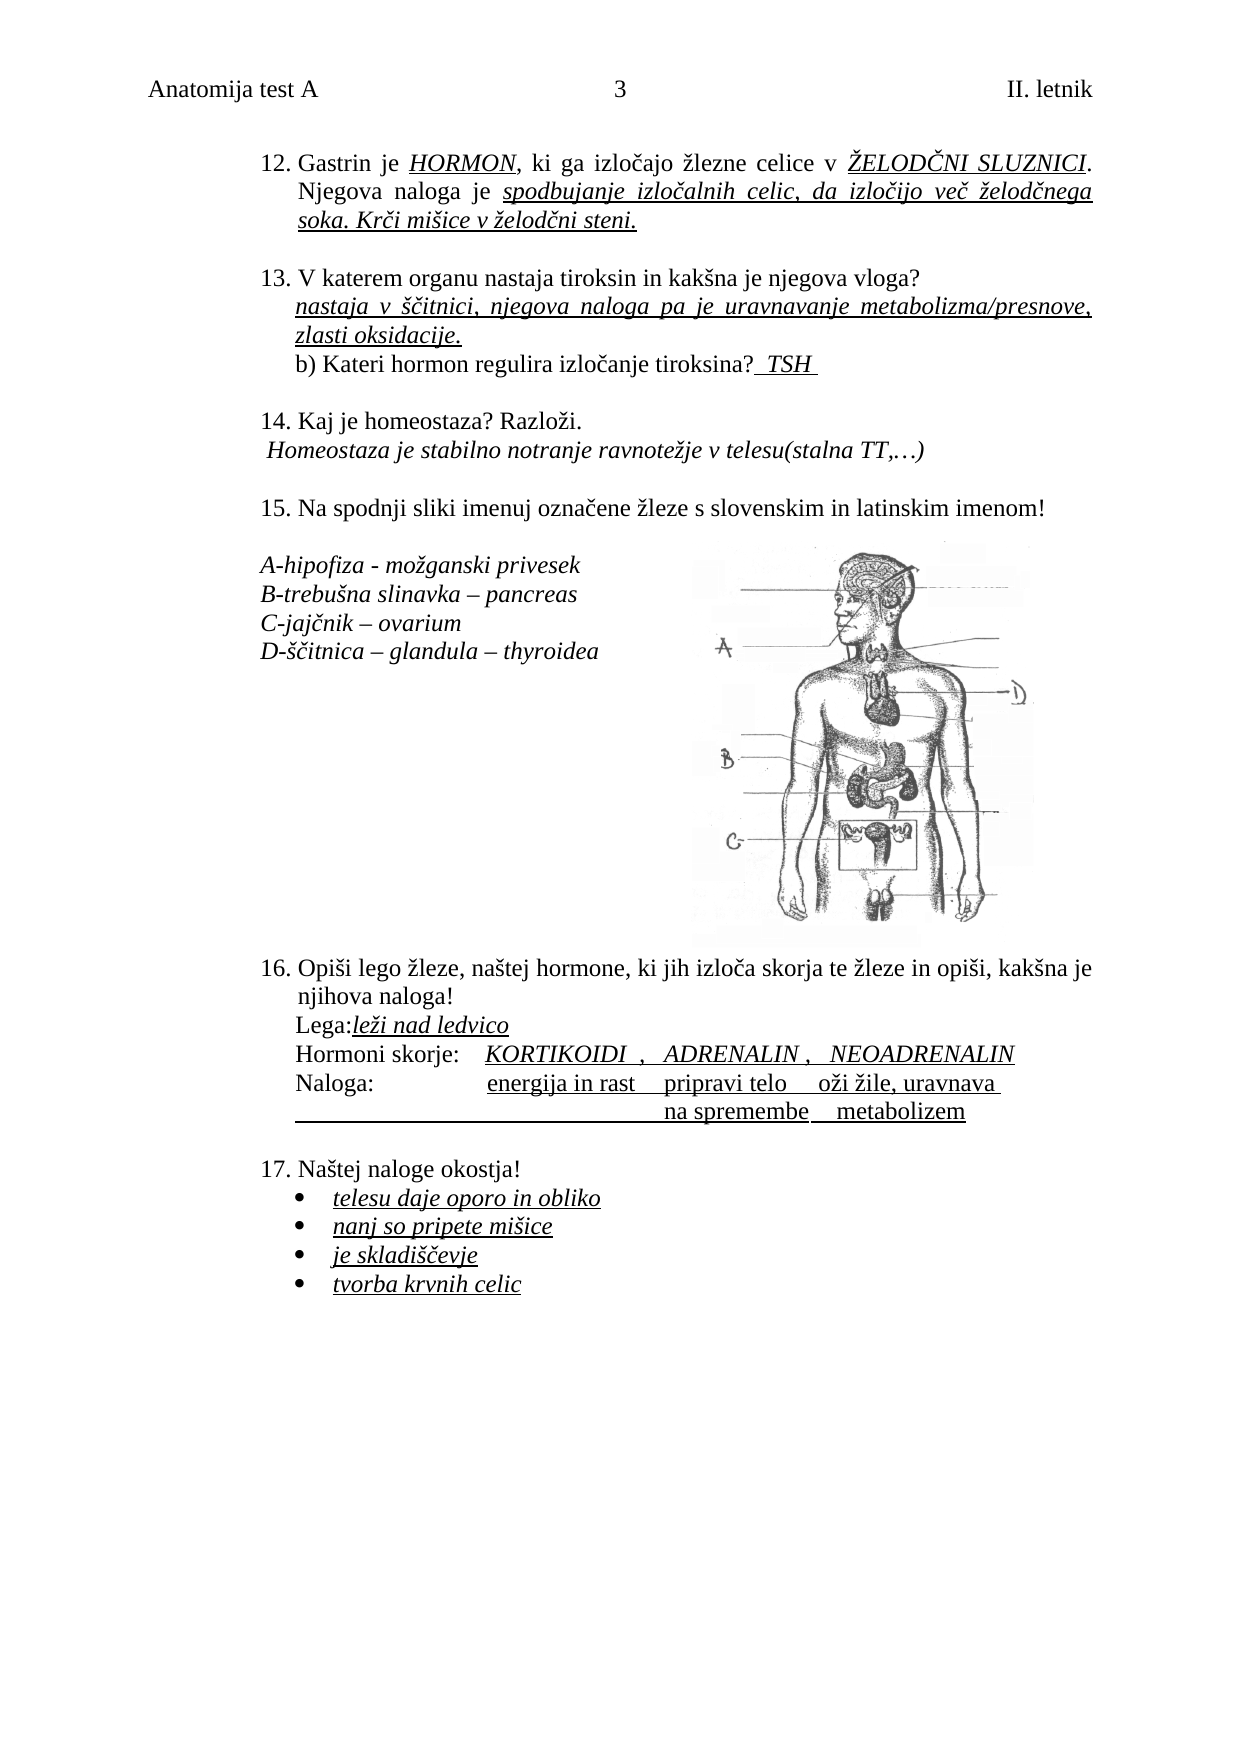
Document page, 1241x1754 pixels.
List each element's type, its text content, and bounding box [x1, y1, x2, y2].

text Hormoni skorje: KORTIKOIDI , ADRENALIN , NEOADRENALIN [295, 1039, 1092, 1068]
text C-jajčnik – ovarium [260, 608, 1092, 636]
list je skladiščevje [295, 1240, 1092, 1269]
picture [691, 541, 1034, 550]
list Kaj je homeostaza? Razloži. [260, 406, 1092, 435]
list Naštej naloge okostja! [260, 1154, 1092, 1183]
text na spremembe metabolizem [295, 1096, 1092, 1125]
picture [691, 665, 1034, 948]
list Na spodnji sliki imenuj označene žleze s slovenskim in latinskim imenom! [260, 493, 1092, 521]
text Naloga: energija in rast pripravi telo oži žile, uravnava [295, 1068, 1092, 1096]
text b) Kateri hormon regulira izločanje tiroksina? TSH [221, 349, 1092, 378]
list Gastrin je HORMON, ki ga izločajo žlezne celice v ŽELODČNI SLUZNICI. Njegova naloga je spodbujanje izločalnih celic, da izločijo več želodčnega soka. Krči mišice v želodčni steni. [260, 148, 1092, 234]
text zlasti oksidacije. [295, 318, 1092, 349]
list V katerem organu nastaja tiroksin in kakšna je njegova vloga? [260, 263, 1092, 291]
text B-trebušna slinavka – pancreas [260, 579, 1092, 608]
text nastaja v ščitnici, njegova naloga pa je uravnavanje metabolizma/presnove, [295, 291, 1092, 316]
list tvorba krvnih celic [295, 1269, 1092, 1298]
text Homeostaza je stabilno notranje ravnotežje v telesu(stalna TT,…) [260, 435, 1092, 464]
text A-hipofiza - možganski privesek [260, 550, 1092, 579]
list Opiši lego žleze, naštej hormone, ki jih izloča skorja te žleze in opiši, kakšna je njihova naloga! [260, 953, 1092, 1010]
text Lega:leži nad ledvico [295, 1010, 1092, 1039]
list telesu daje oporo in obliko [295, 1183, 1092, 1211]
text D-ščitnica – glandula – thyroidea [260, 636, 1092, 665]
list nanj so pripete mišice [295, 1211, 1092, 1240]
